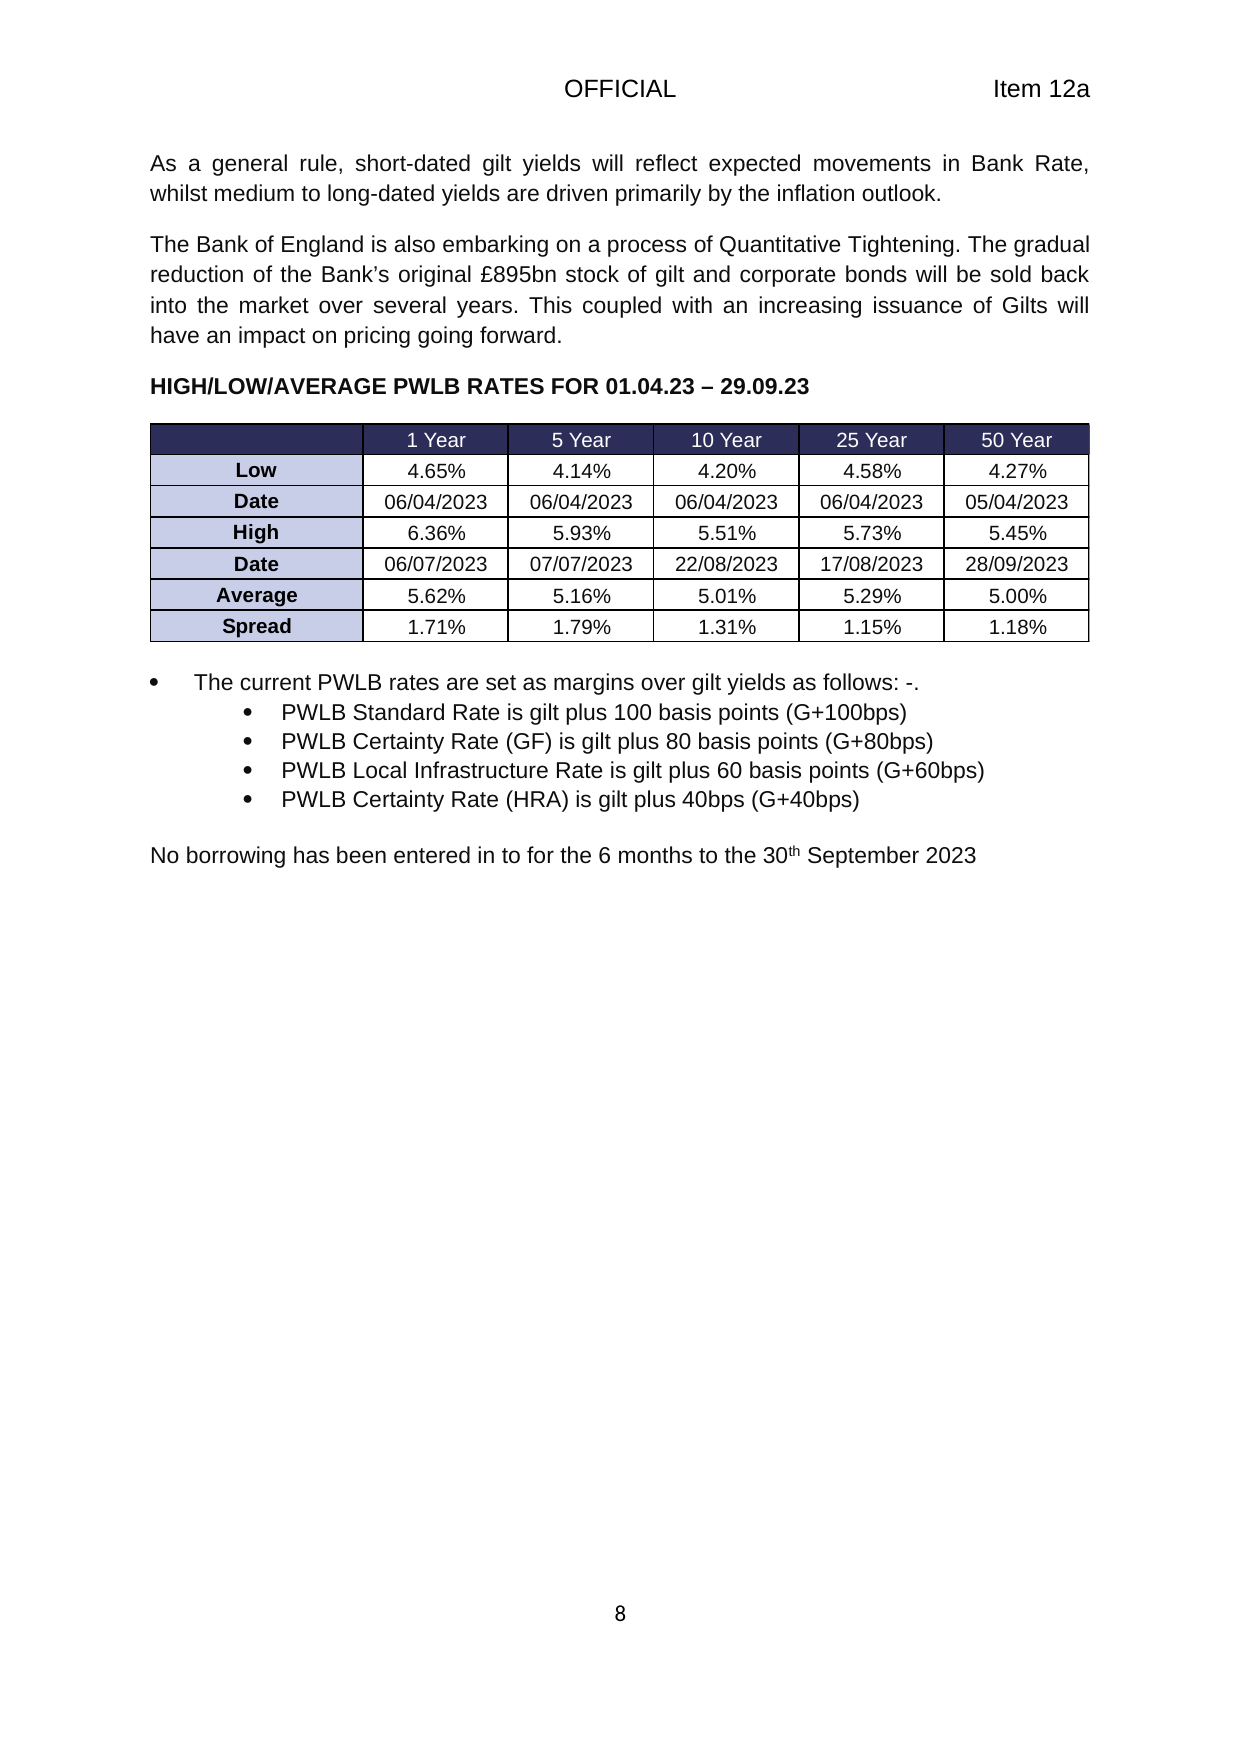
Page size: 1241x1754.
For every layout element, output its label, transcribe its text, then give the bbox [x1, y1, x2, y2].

text As a general rule, short-dated gilt yields will reflect expected movements in Bank Rate, whilst medium to long-dated yields are driven primarily by the inflation outlook. [150, 150, 1090, 207]
text HIGH/LOW/AVERAGE PWLB RATES FOR 01.04.23 – 29.09.23 [150, 373, 1090, 399]
text The Bank of England is also embarking on a process of Quantitative Tightening. The gradual reduction of the Bank’s original £895bn stock of gilt and corporate bonds will be sold back into the market over several years. This coupled with an increasing issuance of Gilts will have an impact on pricing going forward. [150, 231, 1090, 348]
text No borrowing has been entered in to for the 6 months to the 30th September 2023 [150, 842, 1090, 869]
list PWLB Certainty Rate (GF) is gilt plus 80 basis points (G+80bps) [244, 726, 1090, 755]
list PWLB Certainty Rate (HRA) is gilt plus 40bps (G+40bps) [244, 784, 1090, 813]
list PWLB Local Infrastructure Rate is gilt plus 60 basis points (G+60bps) [244, 755, 1090, 784]
list PWLB Standard Rate is gilt plus 100 basis points (G+100bps) [244, 697, 1090, 726]
list The current PWLB rates are set as margins over gilt yields as follows: -. [150, 667, 1090, 697]
